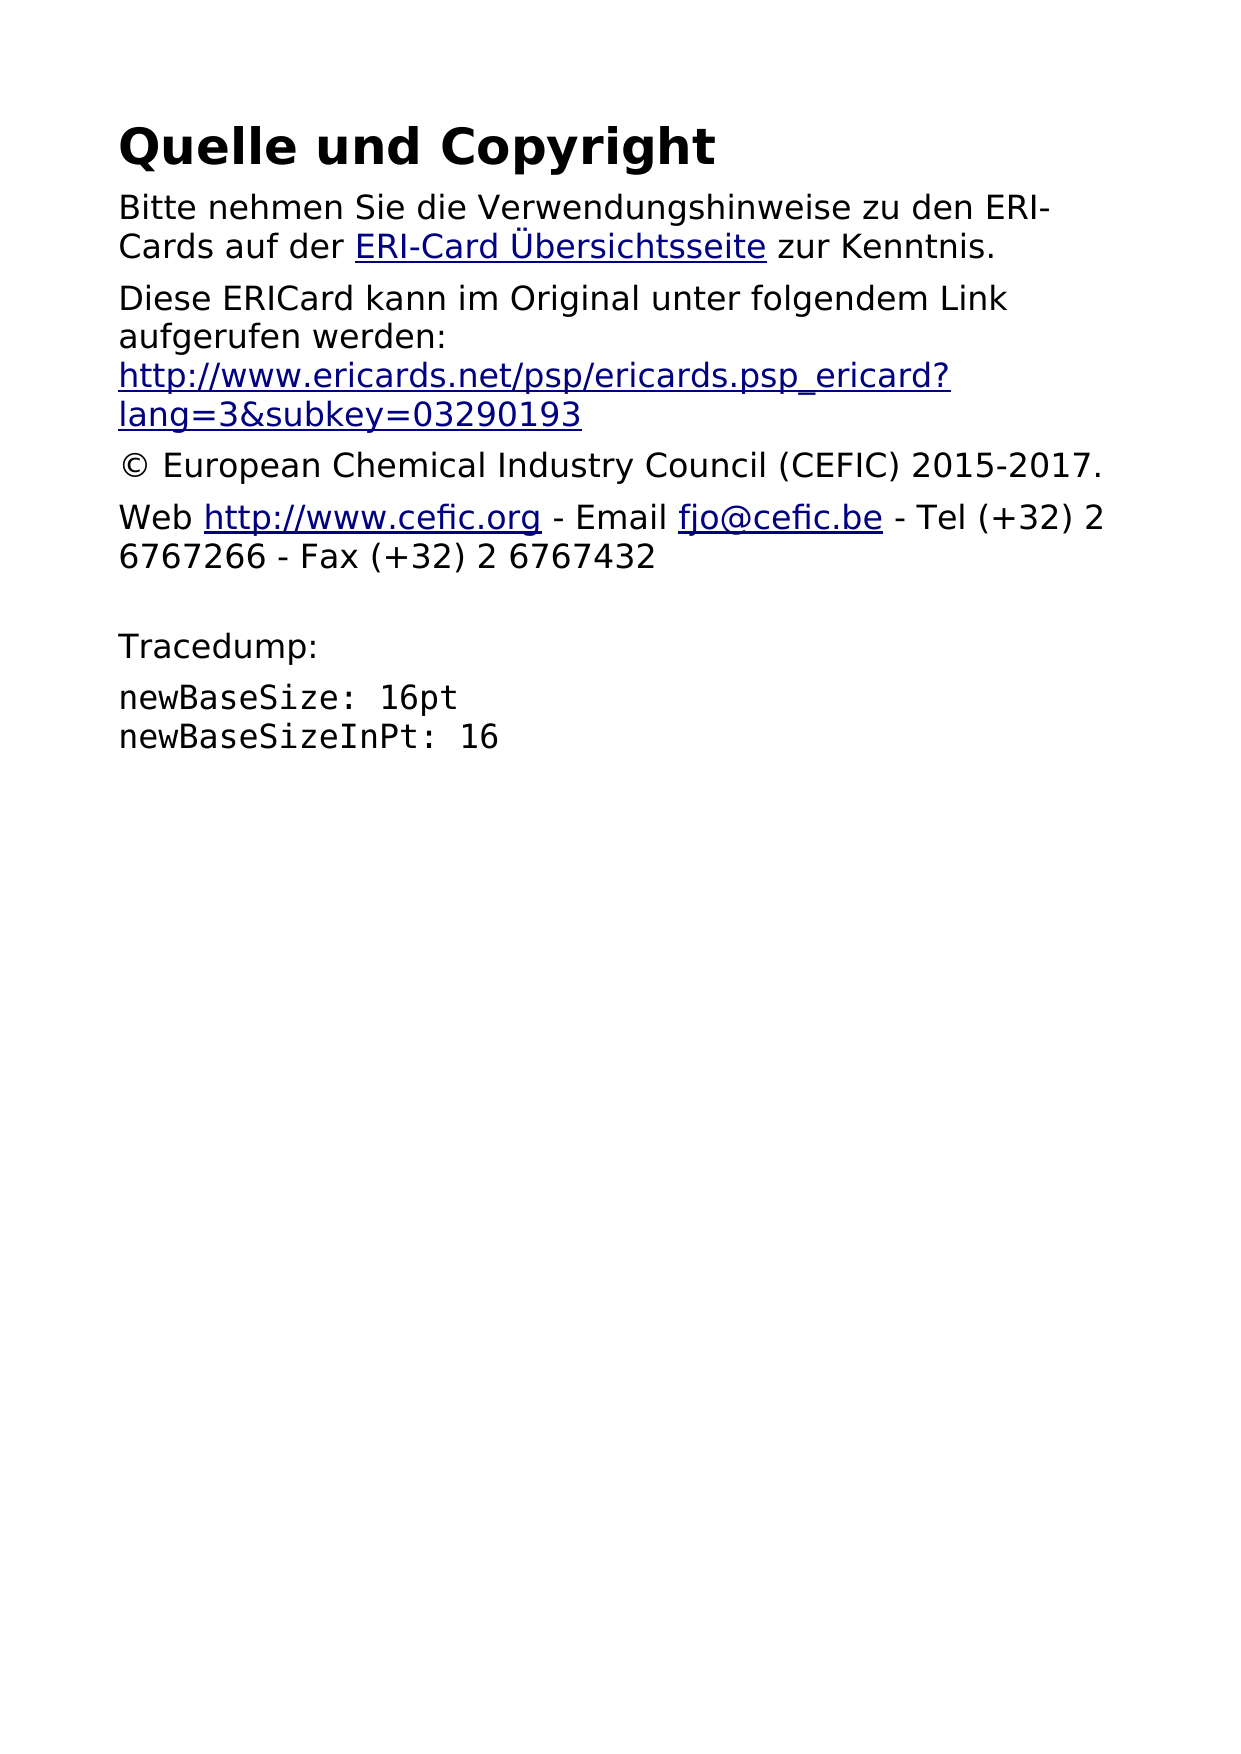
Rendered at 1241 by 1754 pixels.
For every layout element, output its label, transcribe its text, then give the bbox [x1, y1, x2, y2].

text newBaseSize: 16pt newBaseSizeInPt: 16 [118, 679, 1122, 756]
subtitle Quelle und Copyright [118, 118, 1122, 176]
text Web http://www.cefic.org - Email fjo@cefic.be - Tel (+32) 2 6767266 - Fax (+32) 2 6767432 [118, 498, 1122, 576]
text Diese ERICard kann im Original unter folgendem Link aufgerufen werden: http://www.ericards.net/psp/ericards.psp_ericard?lang=3&subkey=03290193 [118, 279, 1122, 434]
text Bitte nehmen Sie die Verwendungshinweise zu den ERI-Cards auf der ERI-Card Übersichtsseite zur Kenntnis. [118, 189, 1122, 267]
text © European Chemical Industry Council (CEFIC) 2015-2017. [118, 447, 1122, 486]
text Tracedump: [118, 588, 1122, 666]
